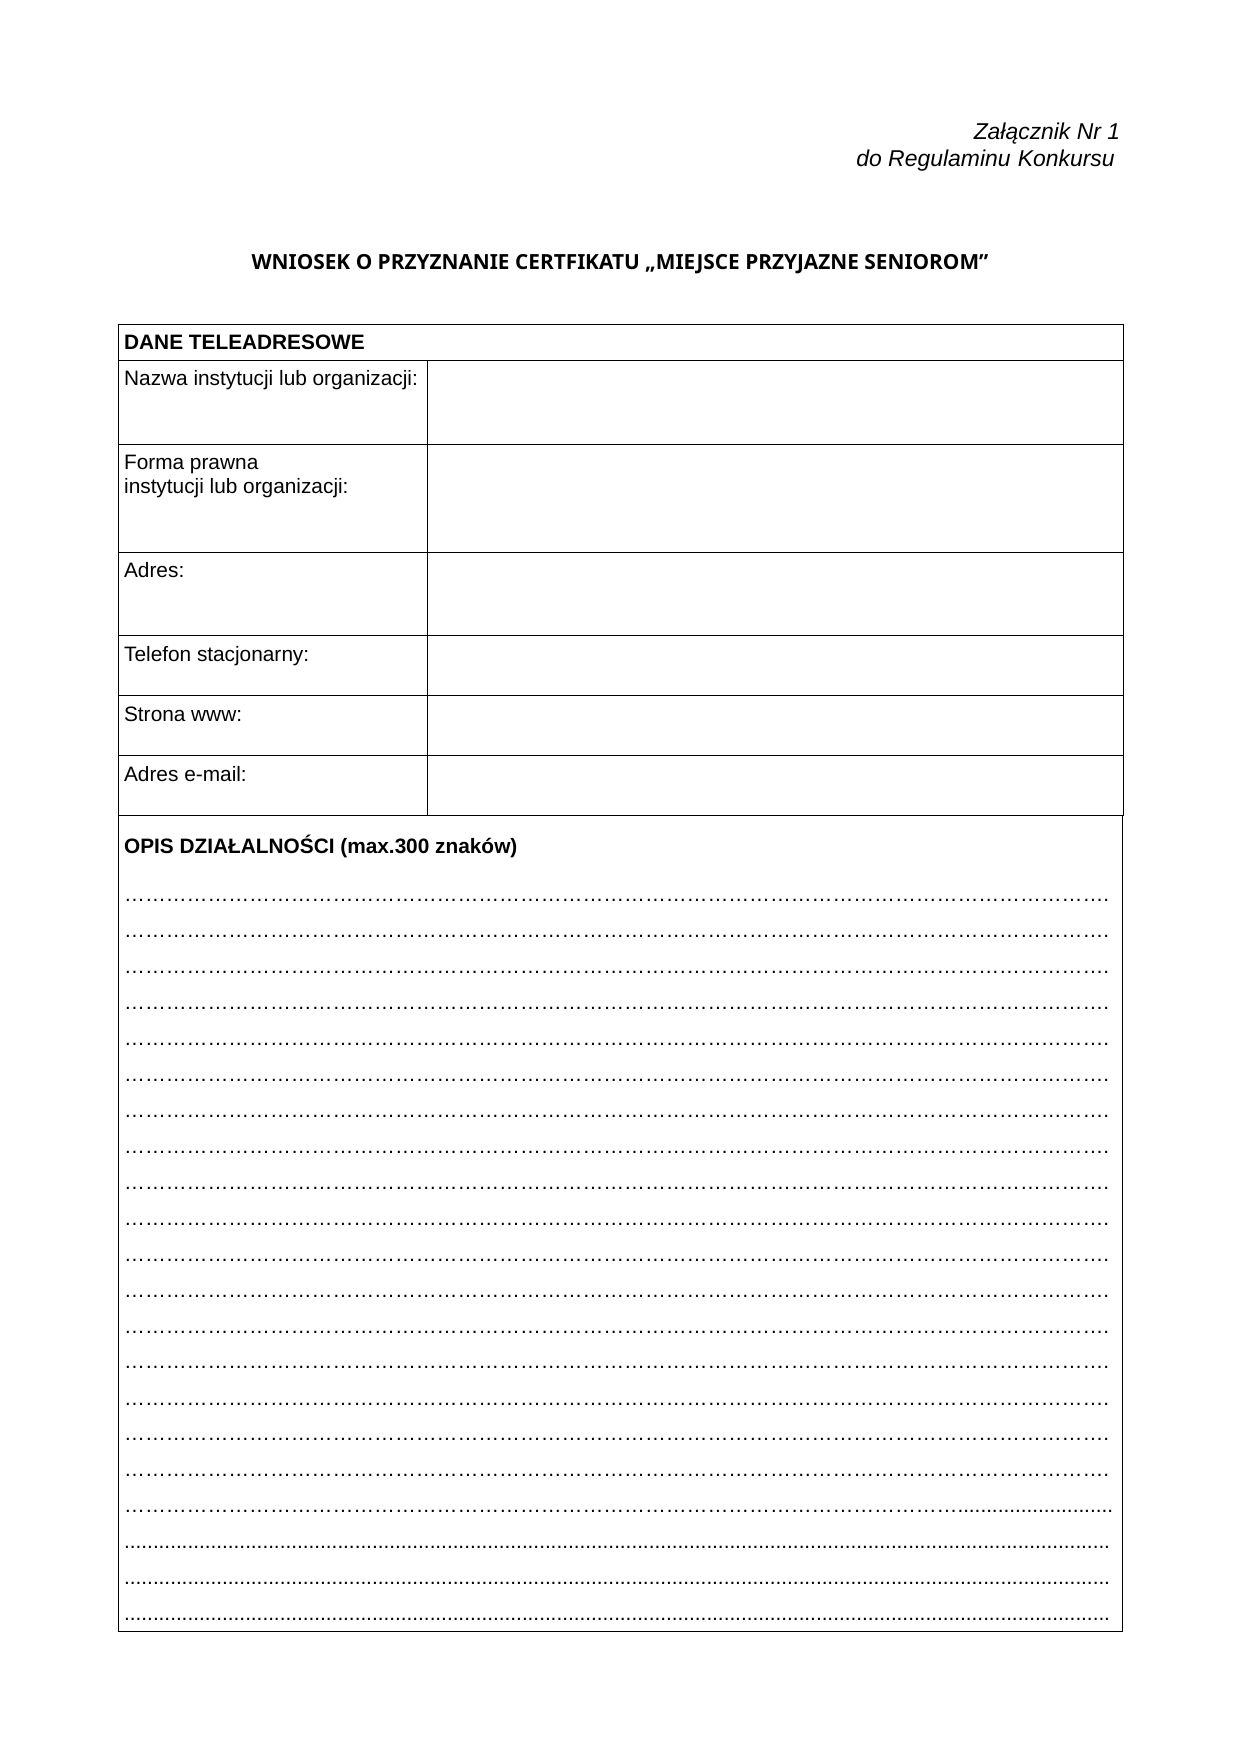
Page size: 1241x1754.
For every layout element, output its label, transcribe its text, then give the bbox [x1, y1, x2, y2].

text WNIOSEK O PRZYZNANIE CERTFIKATU „MIEJSCE PRZYJAZNE SENIOROM” [118, 247, 1122, 276]
table_cell [428, 756, 1123, 815]
table_cell Nazwa instytucji lub organizacji: [119, 361, 427, 444]
table_cell Forma prawna instytucji lub organizacji: [119, 445, 427, 551]
table_cell Adres e-mail: [119, 756, 427, 815]
table_header DANE TELEADRESOWE [119, 325, 1123, 360]
table_cell [428, 553, 1123, 635]
text Załącznik Nr 1 [118, 118, 1122, 144]
table_cell Adres: [119, 553, 427, 635]
table_cell Telefon stacjonarny: [119, 636, 427, 695]
table_cell [428, 445, 1123, 551]
table_cell OPIS DZIAŁALNOŚCI (max.300 znaków) ……………………………………………………………………………………………………………………………. ……………………………………………………………………………………………………………………………. ……………………………………………………………………………………………………………………………. ……………………………………………………………………………………………………………………………. ……………………………………………………………………………………………………………………………. ……………………………………………………………………………………………………………………………. ……………………………………………………………………………………………………………………………. ……………………………………………………………………………………………………………………………. ……………………………………………………………………………………………………………………………. ……………………………………………………………………………………………………………………………. ……………………………………………………………………………………………………………………………. ……………………………………………………………………………………………………………………………. ……………………………………………………………………………………………………………………………. ……………………………………………………………………………………………………………………………. ……………………………………………………………………………………………………………………………. ……………………………………………………………………………………………………………………………. ……………………………………………………………………………………………………………………………. …………………………………………………………………………………………………………............................................................................................................................................................................................................................................................................................................................................................................................................................................................................................................................................................ [119, 816, 1122, 1631]
table_cell [428, 361, 1123, 444]
table_cell [428, 636, 1123, 695]
table_cell [428, 696, 1123, 755]
table_cell Strona www: [119, 696, 427, 755]
text do Regulaminu Konkursu [118, 144, 1122, 197]
